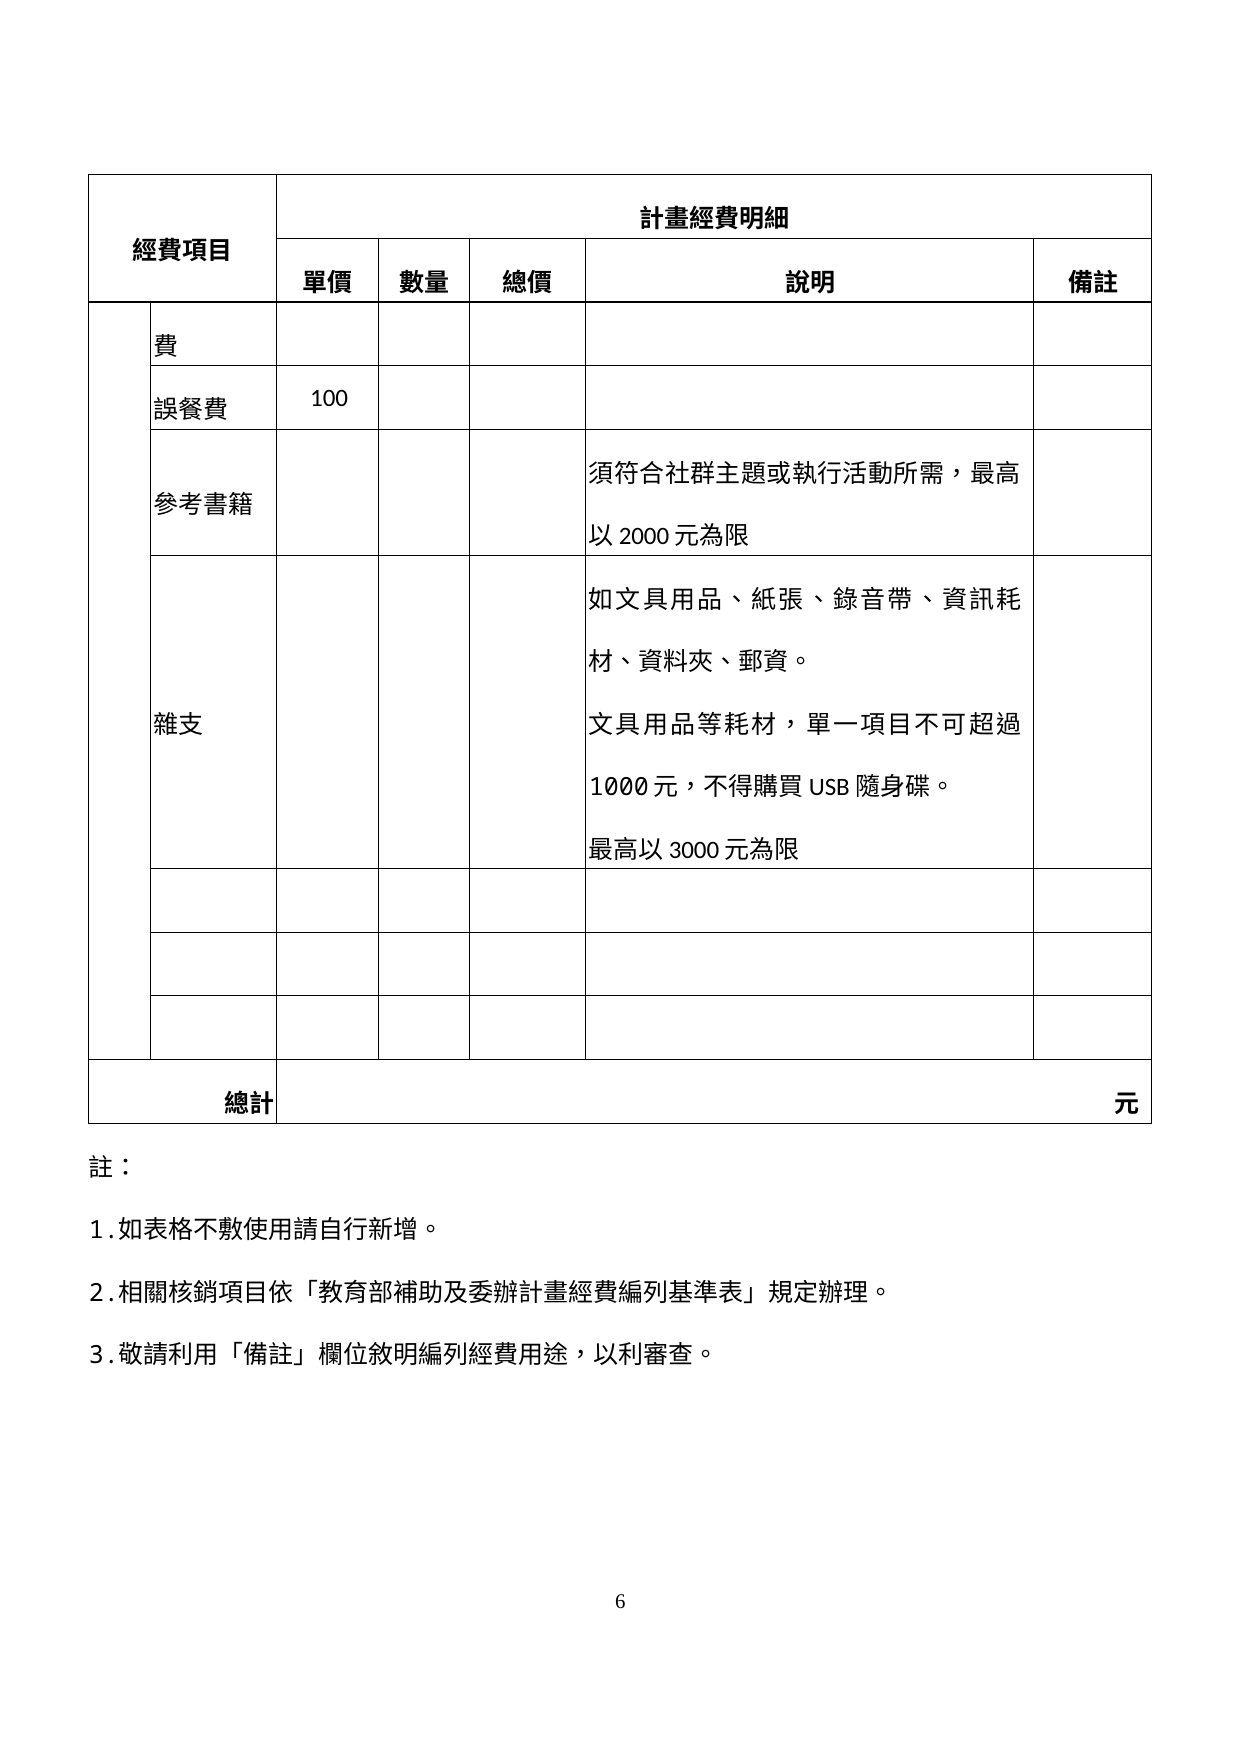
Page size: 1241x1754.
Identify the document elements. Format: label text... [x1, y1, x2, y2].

table_header 經費項目 [89, 175, 276, 301]
table_cell [89, 303, 150, 1059]
text 註： [89, 1124, 1152, 1186]
table_cell [277, 933, 378, 995]
table_cell [151, 996, 276, 1059]
table_cell [470, 366, 585, 428]
table_cell 100 [277, 366, 378, 428]
table_cell [277, 556, 378, 868]
table_cell 說明 [586, 239, 1033, 301]
table_cell [277, 996, 378, 1059]
table_cell 費 [151, 303, 276, 365]
table_cell [586, 933, 1033, 995]
table_cell [586, 303, 1033, 365]
table_cell [1034, 430, 1151, 554]
table_header 計畫經費明細 [277, 175, 1151, 238]
text 3.敬請利用「備註」欄位敘明編列經費用途，以利審查。 [89, 1311, 1152, 1374]
table_cell 單價 [277, 239, 378, 301]
table_cell 總價 [470, 239, 585, 301]
table_cell [1034, 556, 1151, 868]
text 2.相關核銷項目依「教育部補助及委辦計畫經費編列基準表」規定辦理。 [89, 1249, 1152, 1311]
table_cell [379, 303, 469, 365]
table_cell 總計 [89, 1060, 276, 1123]
table_cell [470, 933, 585, 995]
table_cell [151, 933, 276, 995]
table_cell [1034, 303, 1151, 365]
table_cell 雜支 [151, 556, 276, 868]
table_cell 如文具用品、紙張、錄音帶、資訊耗材、資料夾、郵資。 文具用品等耗材，單一項目不可超過1000元，不得購買USB隨身碟。 最高以3000元為限 [586, 556, 1033, 868]
table_cell [277, 303, 378, 365]
table_cell [470, 303, 585, 365]
table_cell [470, 430, 585, 554]
table_cell 備註 [1034, 239, 1151, 301]
table_cell [277, 430, 378, 554]
table_cell 誤餐費 [151, 366, 276, 428]
table_cell [586, 366, 1033, 428]
table_cell 參考書籍 [151, 430, 276, 554]
table_cell [1034, 933, 1151, 995]
table_cell [277, 869, 378, 932]
table_cell [586, 996, 1033, 1059]
table_cell [379, 869, 469, 932]
table_cell [1034, 869, 1151, 932]
table_cell 數量 [379, 239, 469, 301]
table_cell [470, 996, 585, 1059]
table_cell [379, 933, 469, 995]
table_cell [1034, 996, 1151, 1059]
table_cell [586, 869, 1033, 932]
table_cell [379, 996, 469, 1059]
table_cell [151, 869, 276, 932]
table_cell [379, 430, 469, 554]
table_cell [379, 366, 469, 428]
table_cell [379, 556, 469, 868]
text 1.如表格不敷使用請自行新增。 [89, 1186, 1152, 1249]
table_cell [1034, 366, 1151, 428]
table_cell [470, 869, 585, 932]
table_cell 元 [277, 1060, 1151, 1123]
table_cell [470, 556, 585, 868]
table_cell 須符合社群主題或執行活動所需，最高以2000元為限 [586, 430, 1033, 554]
